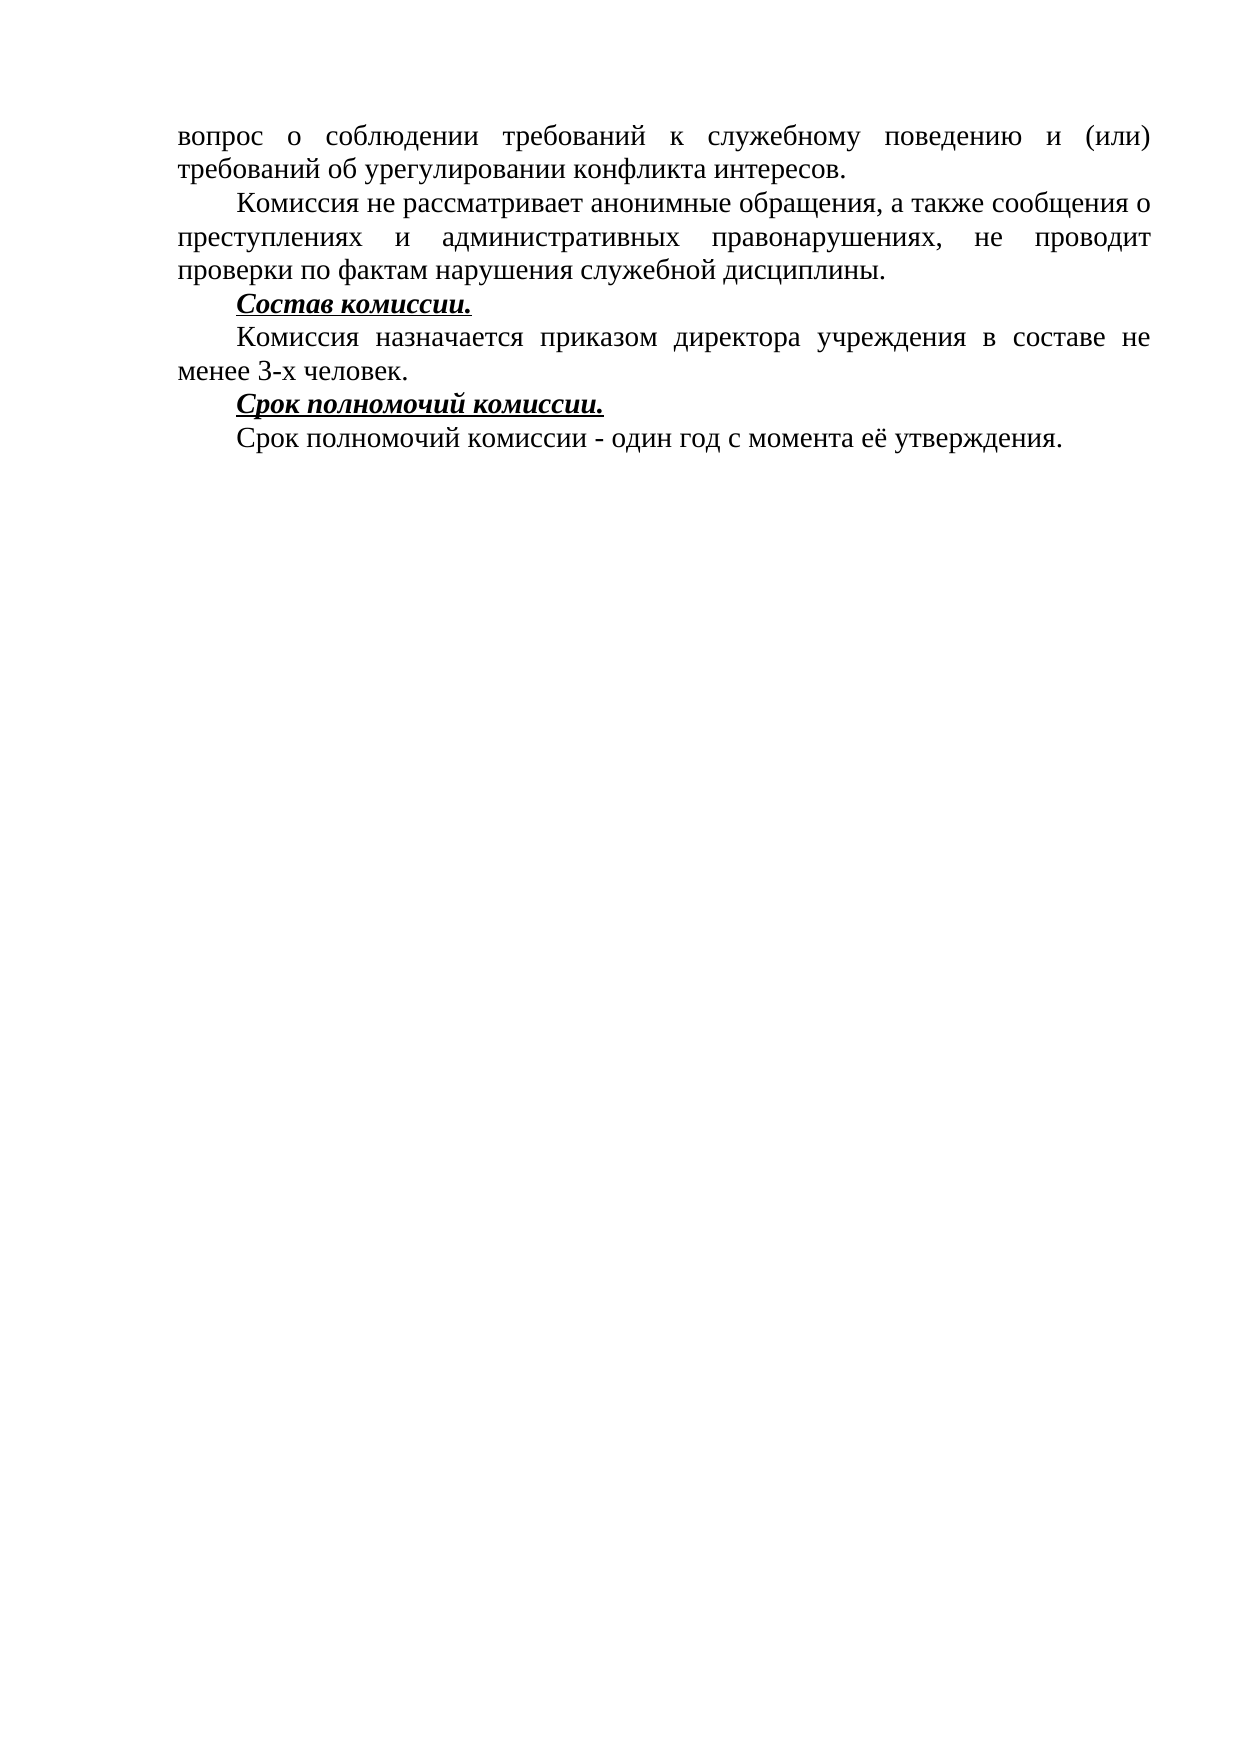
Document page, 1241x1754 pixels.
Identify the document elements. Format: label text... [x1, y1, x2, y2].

text Срок полномочий комиссии. [177, 386, 1152, 420]
text вопрос о соблюдении требований к служебному поведению и (или) требований об урегулировании конфликта интересов. [177, 118, 1152, 185]
text Состав комиссии. [177, 286, 1152, 319]
text Срок полномочий комиссии - один год с момента её утверждения. [177, 420, 1152, 453]
text Комиссия назначается приказом директора учреждения в составе не менее 3-х человек. [177, 319, 1152, 386]
text Комиссия не рассматривает анонимные обращения, а также сообщения о преступлениях и административных правонарушениях, не проводит проверки по фактам нарушения служебной дисциплины. [177, 185, 1152, 286]
